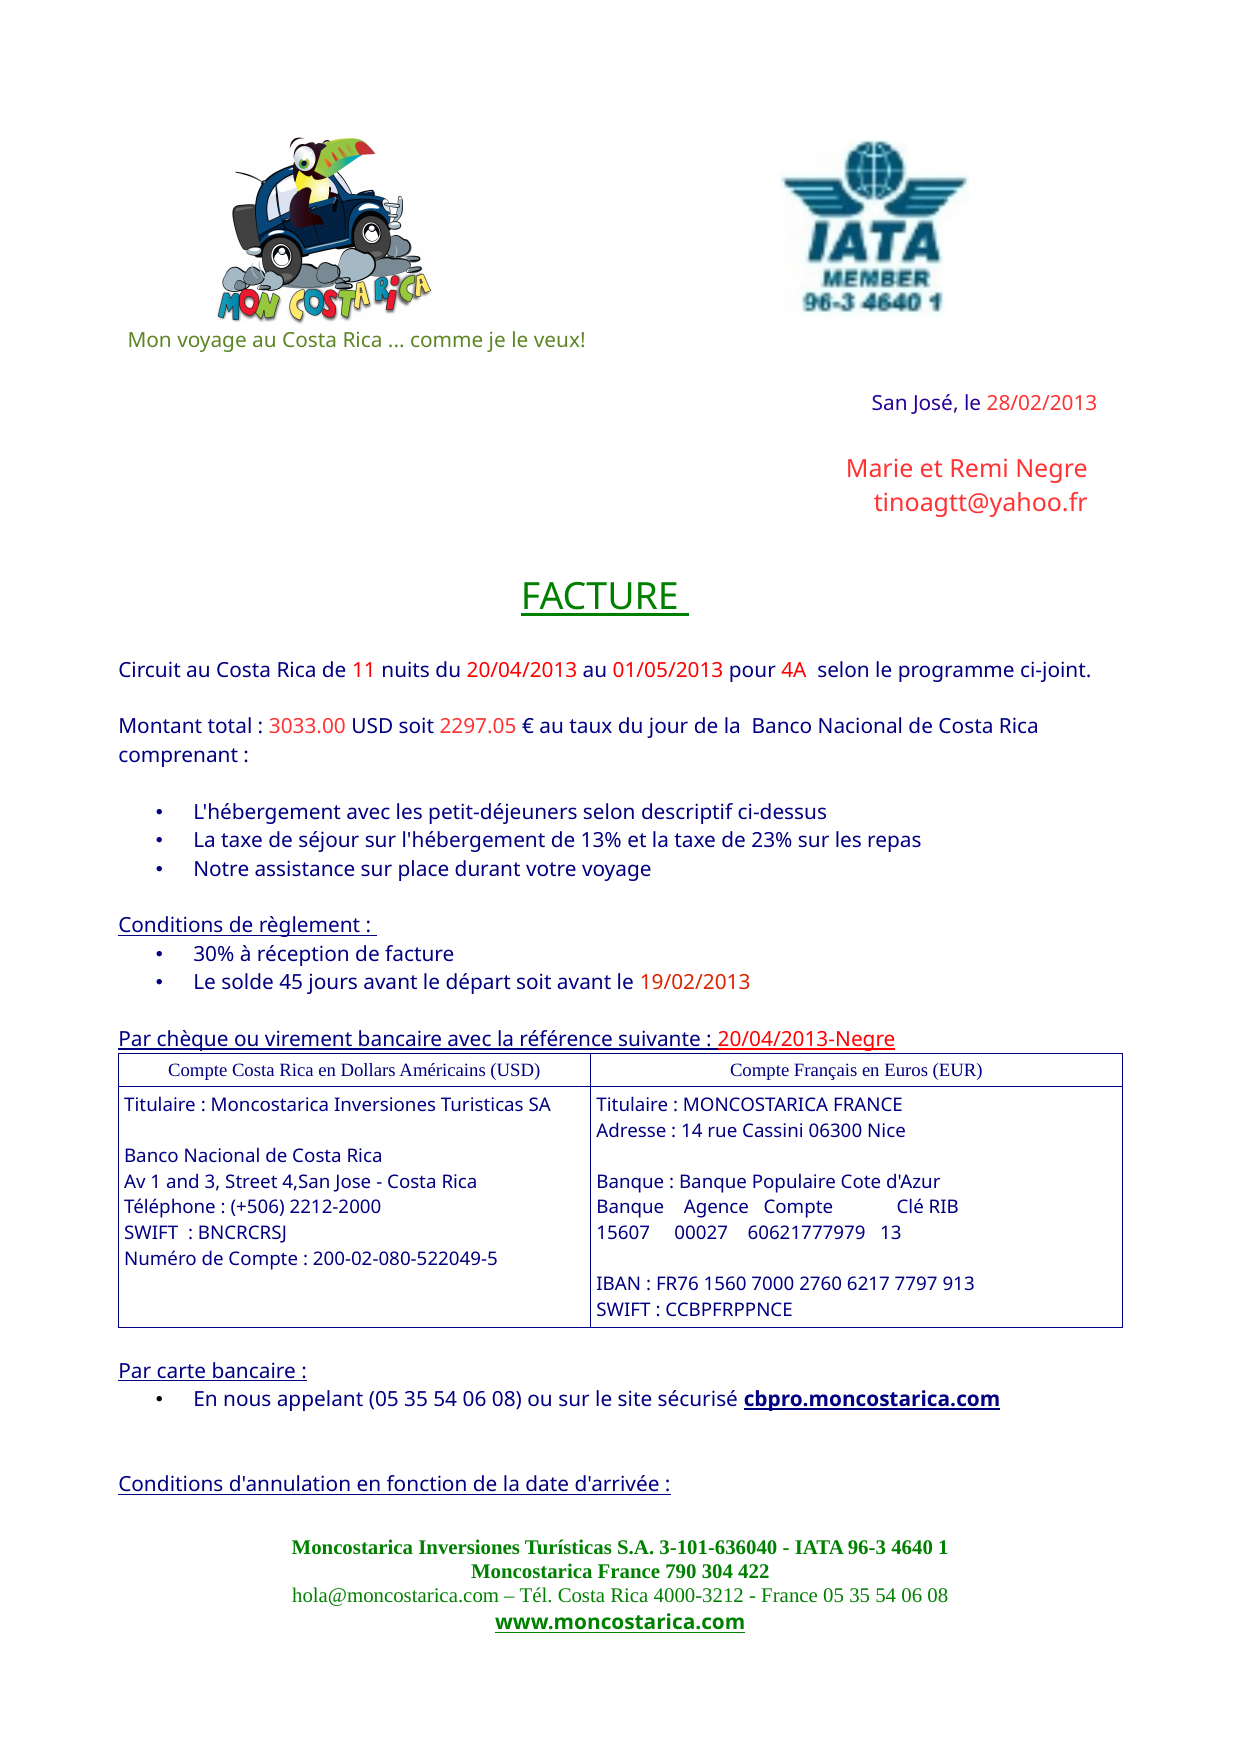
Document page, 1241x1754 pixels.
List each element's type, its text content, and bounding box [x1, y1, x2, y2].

table_header Mon voyage au Costa Rica ... comme je le veux! [118, 118, 620, 359]
text Circuit au Costa Rica de 11 nuits du 20/04/2013 au 01/05/2013 pour 4A selon le programme ci-joint. [118, 655, 1122, 683]
list Notre assistance sur place durant votre voyage [156, 854, 1122, 882]
table_header Compte Français en Euros (EUR) [591, 1054, 1122, 1086]
list Le solde 45 jours avant le départ soit avant le 19/02/2013 [156, 967, 1122, 996]
list En nous appelant (05 35 54 06 08) ou sur le site sécurisé cbpro.moncostarica.com [156, 1384, 1122, 1413]
list L'hébergement avec les petit-déjeuners selon descriptif ci-dessus [156, 797, 1122, 825]
list 30% à réception de facture [156, 939, 1122, 967]
table_header [620, 118, 1122, 359]
table_cell Titulaire : MONCOSTARICA FRANCE Adresse : 14 rue Cassini 06300 Nice Banque : Banque Populaire Cote d'Azur Banque Agence Compte Clé RIB 15607 00027 60621777979 13 IBAN : FR76 1560 7000 2760 6217 7797 913 SWIFT : CCBPFRPPNCE [591, 1087, 1122, 1327]
text FACTURE [118, 569, 1091, 621]
text Marie et Remi Negre [118, 450, 1087, 484]
text Par carte bancaire : [118, 1356, 1122, 1384]
text Conditions de règlement : [118, 911, 1122, 939]
text San José, le 28/02/2013 [118, 388, 1097, 416]
table_cell Titulaire : Moncostarica Inversiones Turisticas SA Banco Nacional de Costa Rica Av 1 and 3, Street 4,San Jose - Costa Rica Téléphone : (+506) 2212-2000 SWIFT : BNCRCRSJ Numéro de Compte : 200-02-080-522049-5 [119, 1087, 590, 1327]
text Conditions d'annulation en fonction de la date d'arrivée : [118, 1469, 1122, 1498]
picture [213, 125, 435, 326]
text Par chèque ou virement bancaire avec la référence suivante : 20/04/2013-Negre [118, 1024, 1122, 1053]
list La taxe de séjour sur l'hébergement de 13% et la taxe de 23% sur les repas [156, 825, 1122, 854]
text Montant total : 3033.00 USD soit 2297.05 € au taux du jour de la Banco Nacional de Costa Rica comprenant : [118, 712, 1122, 768]
text tinoagtt@yahoo.fr [118, 484, 1087, 518]
picture [780, 140, 970, 318]
table_header Compte Costa Rica en Dollars Américains (USD) [119, 1054, 590, 1086]
